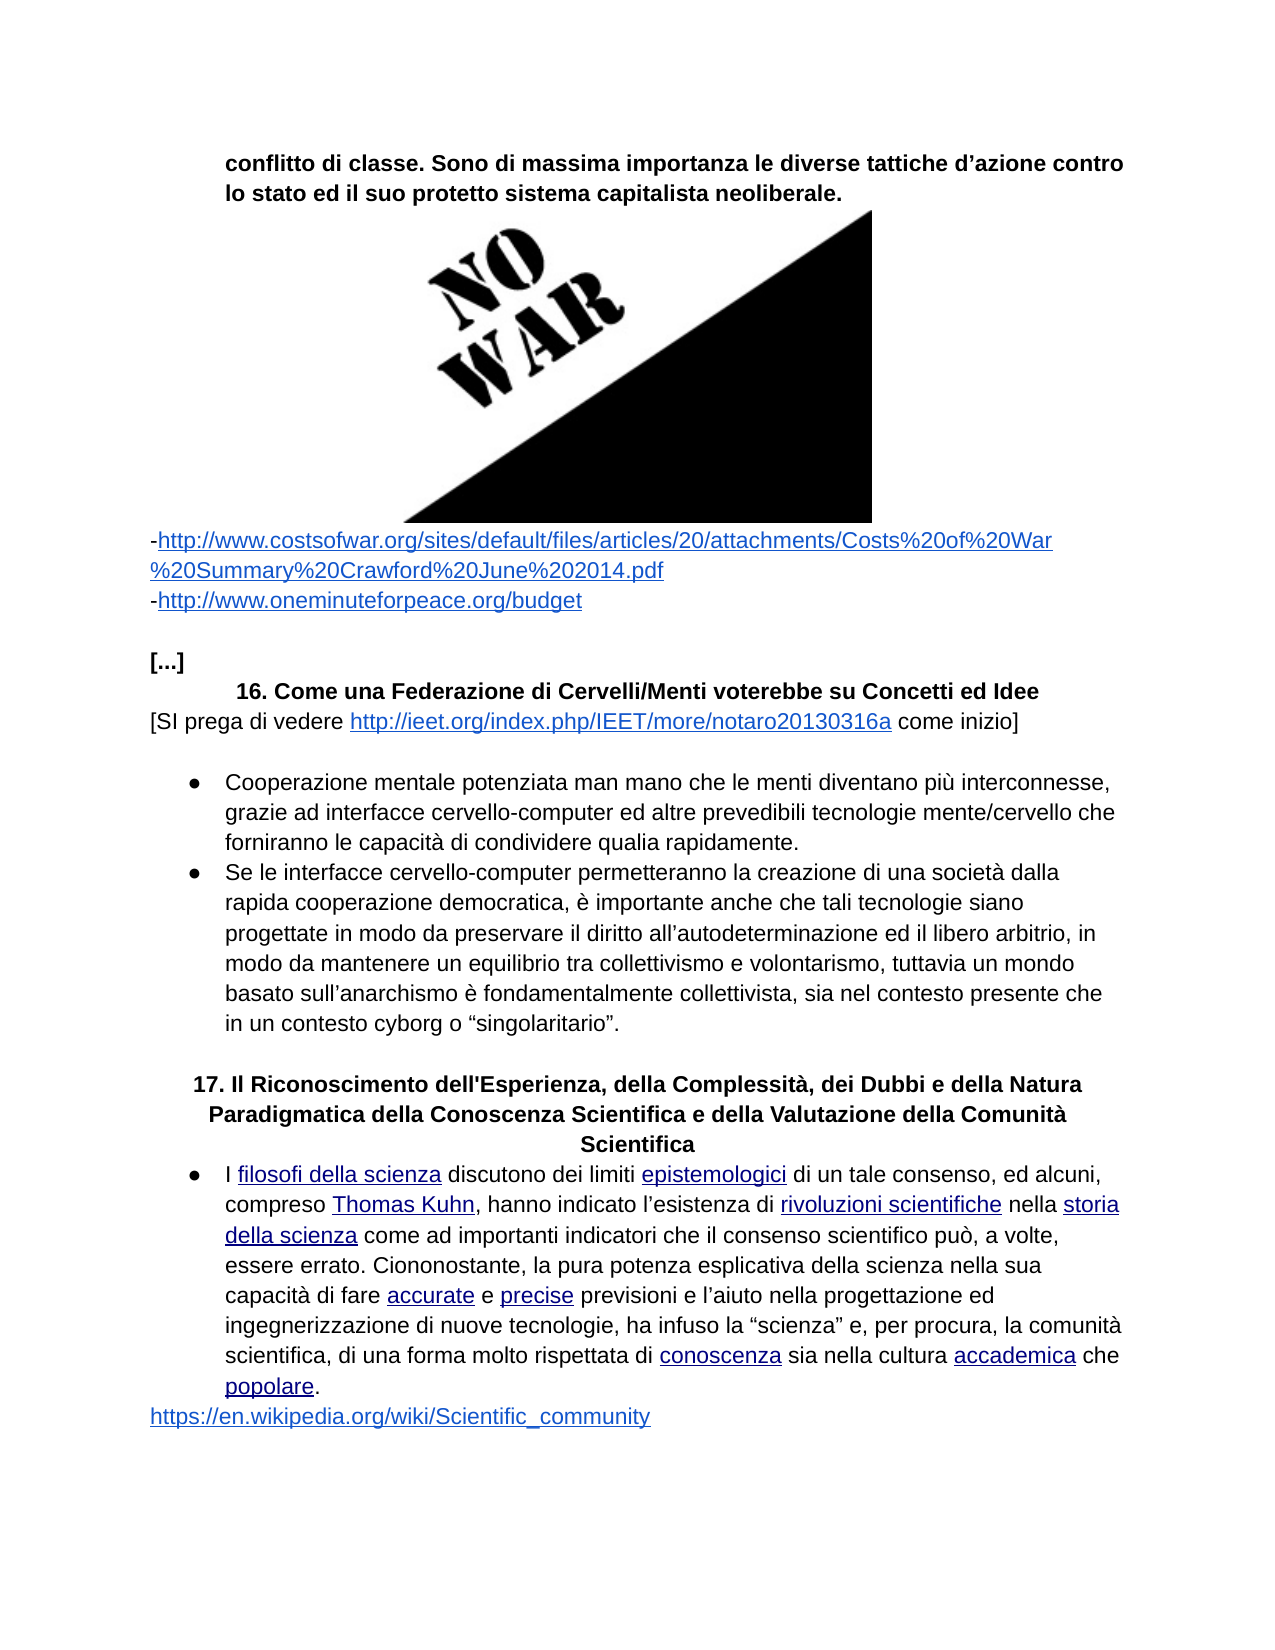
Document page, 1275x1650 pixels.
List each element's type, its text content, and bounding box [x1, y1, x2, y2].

picture [403, 210, 872, 523]
list conflitto di classe. Sono di massima importanza le diverse tattiche d’azione contro lo stato ed il suo protetto sistema capitalista neoliberale. [187, 150, 1125, 207]
text -http://www.oneminuteforpeace.org/budget [150, 587, 1125, 613]
text 17. Il Riconoscimento dell'Esperienza, della Complessità, dei Dubbi e della Natura Paradigmatica della Conoscenza Scientifica e della Valutazione della Comunità Scientifica [150, 1071, 1125, 1157]
text https://en.wikipedia.org/wiki/Scientific_community [150, 1403, 1125, 1429]
list Se le interfacce cervello-computer permetteranno la creazione di una società dalla rapida cooperazione democratica, è importante anche che tali tecnologie siano progettate in modo da preservare il diritto all’autodeterminazione ed il libero arbitrio, in modo da mantenere un equilibrio tra collettivismo e volontarismo, tuttavia un mondo basato sull’anarchismo è fondamentalmente collettivista, sia nel contesto presente che in un contesto cyborg o “singolaritario”. [187, 859, 1125, 1036]
list I filosofi della scienza discutono dei limiti epistemologici di un tale consenso, ed alcuni, compreso Thomas Kuhn, hanno indicato l’esistenza di rivoluzioni scientifiche nella storia della scienza come ad importanti indicatori che il consenso scientifico può, a volte, essere errato. Ciononostante, la pura potenza esplicativa della scienza nella sua capacità di fare accurate e precise previsioni e l’aiuto nella progettazione ed ingegnerizzazione di nuove tecnologie, ha infuso la “scienza” e, per procura, la comunità scientifica, di una forma molto rispettata di conoscenza sia nella cultura accademica che popolare. [187, 1161, 1125, 1399]
text -http://www.costsofwar.org/sites/default/files/articles/20/attachments/Costs%20of%20War%20Summary%20Crawford%20June%202014.pdf [150, 527, 1125, 583]
text 16. Come una Federazione di Cervelli/Menti voterebbe su Concetti ed Idee [150, 678, 1125, 704]
text [SI prega di vedere http://ieet.org/index.php/IEET/more/notaro20130316a come inizio] [150, 708, 1125, 734]
text [...] [150, 648, 1125, 674]
list Cooperazione mentale potenziata man mano che le menti diventano più interconnesse, grazie ad interfacce cervello-computer ed altre prevedibili tecnologie mente/cervello che forniranno le capacità di condividere qualia rapidamente. [187, 768, 1125, 855]
